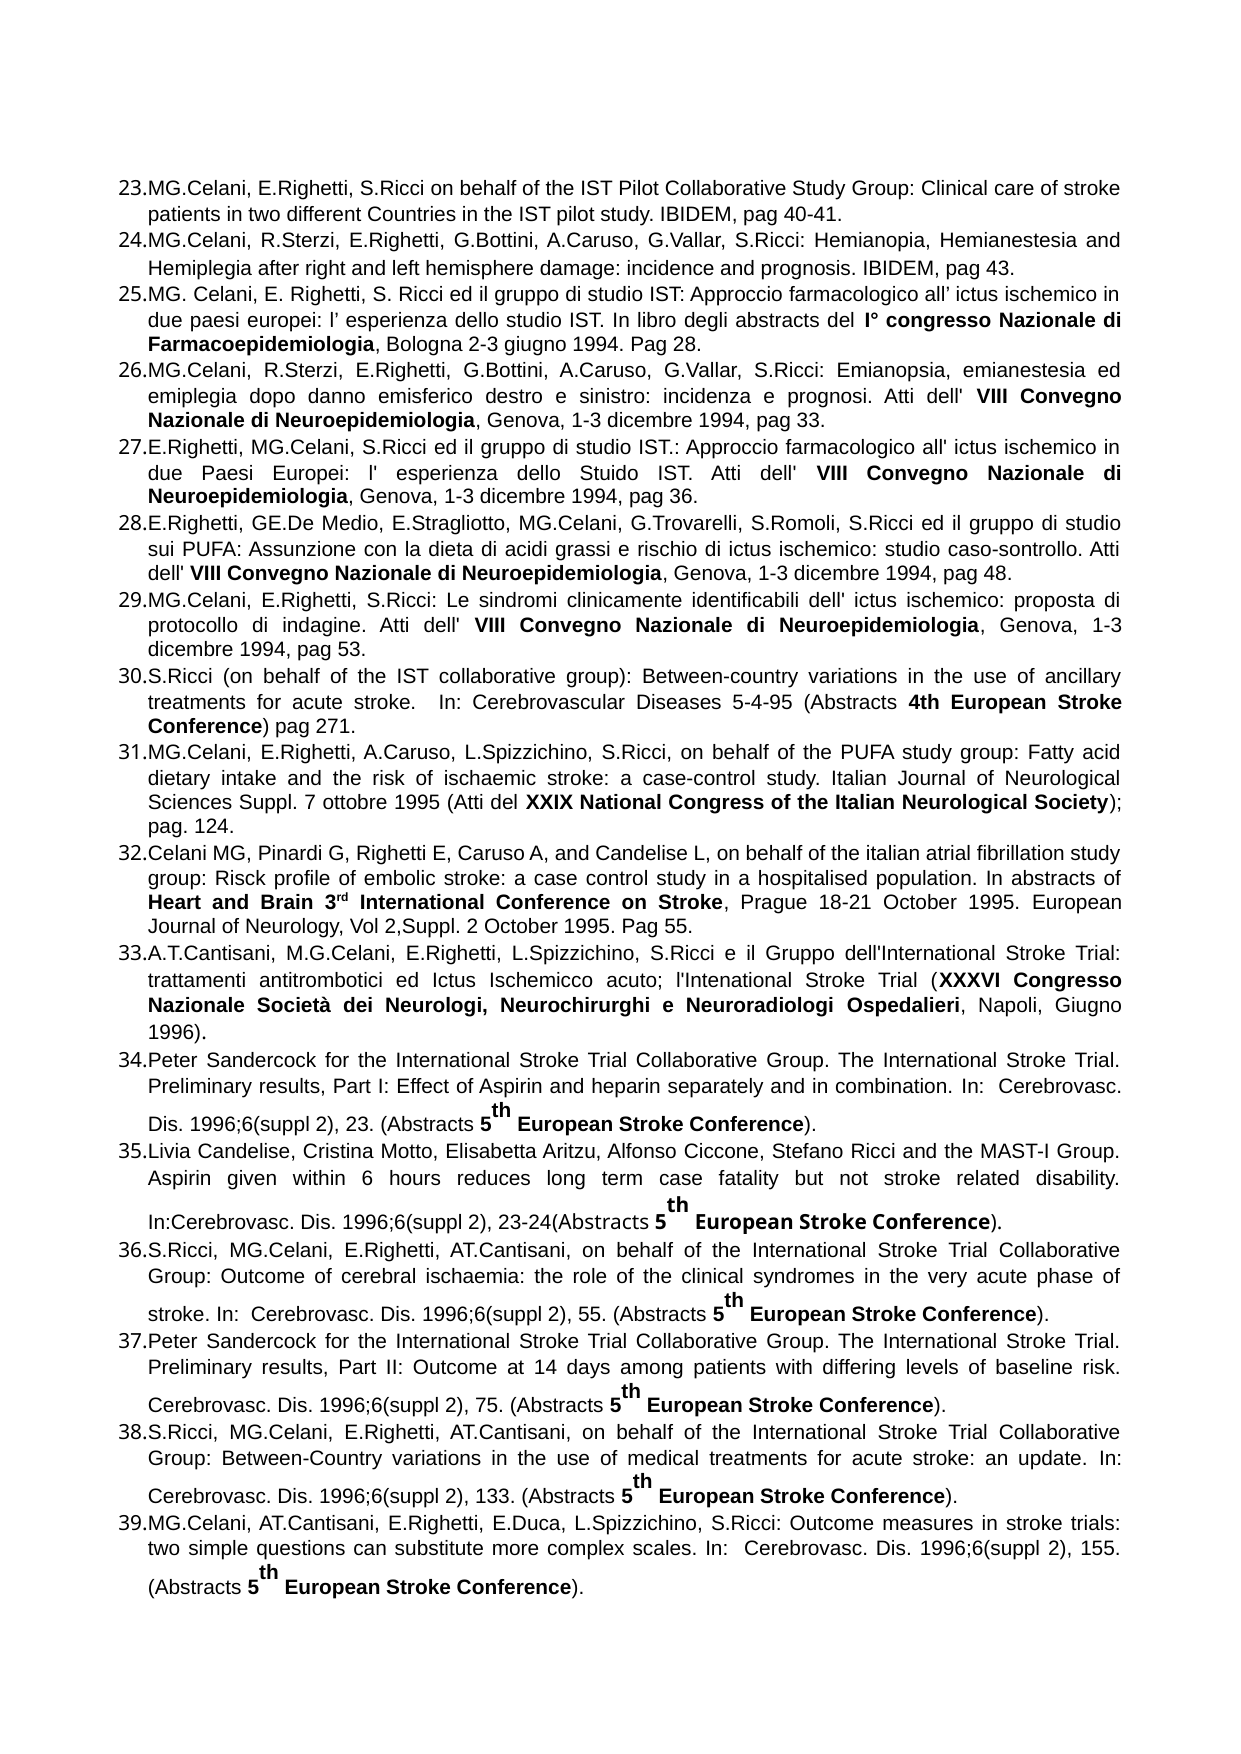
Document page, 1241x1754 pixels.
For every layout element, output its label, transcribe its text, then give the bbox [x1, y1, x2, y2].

list Peter Sandercock for the International Stroke Trial Collaborative Group. The International Stroke Trial. Preliminary results, Part I: Effect of Aspirin and heparin separately and in combination. In: Cerebrovasc. Dis. 1996;6(suppl 2), 23. (Abstracts 5th European Stroke Conference). [118, 1046, 1122, 1136]
list MG.Celani, E.Righetti, S.Ricci: Le sindromi clinicamente identificabili dell' ictus ischemico: proposta di protocollo di indagine. Atti dell' VIII Convegno Nazionale di Neuroepidemiologia, Genova, 1-3 dicembre 1994, pag 53. [118, 585, 1122, 661]
list E.Righetti, GE.De Medio, E.Stragliotto, MG.Celani, G.Trovarelli, S.Romoli, S.Ricci ed il gruppo di studio sui PUFA: Assunzione con la dieta di acidi grassi e rischio di ictus ischemico: studio caso-sontrollo. Atti dell' VIII Convegno Nazionale di Neuroepidemiologia, Genova, 1-3 dicembre 1994, pag 48. [118, 508, 1122, 585]
list S.Ricci, MG.Celani, E.Righetti, AT.Cantisani, on behalf of the International Stroke Trial Collaborative Group: Between-Country variations in the use of medical treatments for acute stroke: an update. In: Cerebrovasc. Dis. 1996;6(suppl 2), 133. (Abstracts 5th European Stroke Conference). [118, 1417, 1122, 1508]
list MG.Celani, AT.Cantisani, E.Righetti, E.Duca, L.Spizzichino, S.Ricci: Outcome measures in stroke trials: two simple questions can substitute more complex scales. In: Cerebrovasc. Dis. 1996;6(suppl 2), 155. (Abstracts 5th European Stroke Conference). [118, 1508, 1122, 1598]
list Livia Candelise, Cristina Motto, Elisabetta Aritzu, Alfonso Ciccone, Stefano Ricci and the MAST-I Group. Aspirin given within 6 hours reduces long term case fatality but not stroke related disability. In:Cerebrovasc. Dis. 1996;6(suppl 2), 23-24(Abstracts 5th European Stroke Conference). [118, 1136, 1122, 1236]
list A.T.Cantisani, M.G.Celani, E.Righetti, L.Spizzichino, S.Ricci e il Gruppo dell'International Stroke Trial: trattamenti antitrombotici ed Ictus Ischemicco acuto; l'Intenational Stroke Trial (XXXVI Congresso Nazionale Società dei Neurologi, Neurochirurghi e Neuroradiologi Ospedalieri, Napoli, Giugno 1996). [118, 938, 1122, 1046]
list MG. Celani, E. Righetti, S. Ricci ed il gruppo di studio IST: Approccio farmacologico all’ ictus ischemico in due paesi europei: l’ esperienza dello studio IST. In libro degli abstracts del I° congresso Nazionale di Farmacoepidemiologia, Bologna 2-3 giugno 1994. Pag 28. [118, 279, 1122, 356]
list S.Ricci (on behalf of the IST collaborative group): Between-country variations in the use of ancillary treatments for acute stroke. In: Cerebrovascular Diseases 5-4-95 (Abstracts 4th European Stroke Conference) pag 271. [118, 661, 1122, 737]
list Peter Sandercock for the International Stroke Trial Collaborative Group. The International Stroke Trial. Preliminary results, Part II: Outcome at 14 days among patients with differing levels of baseline risk. Cerebrovasc. Dis. 1996;6(suppl 2), 75. (Abstracts 5th European Stroke Conference). [118, 1326, 1122, 1417]
list MG.Celani, E.Righetti, S.Ricci on behalf of the IST Pilot Collaborative Study Group: Clinical care of stroke patients in two different Countries in the IST pilot study. IBIDEM, pag 40-41. [118, 173, 1122, 225]
list MG.Celani, E.Righetti, A.Caruso, L.Spizzichino, S.Ricci, on behalf of the PUFA study group: Fatty acid dietary intake and the risk of ischaemic stroke: a case-control study. Italian Journal of Neurological Sciences Suppl. 7 ottobre 1995 (Atti del XXIX National Congress of the Italian Neurological Society); pag. 124. [118, 737, 1122, 838]
list E.Righetti, MG.Celani, S.Ricci ed il gruppo di studio IST.: Approccio farmacologico all' ictus ischemico in due Paesi Europei: l' esperienza dello Stuido IST. Atti dell' VIII Convegno Nazionale di Neuroepidemiologia, Genova, 1-3 dicembre 1994, pag 36. [118, 432, 1122, 508]
list MG.Celani, R.Sterzi, E.Righetti, G.Bottini, A.Caruso, G.Vallar, S.Ricci: Hemianopia, Hemianestesia and Hemiplegia after right and left hemisphere damage: incidence and prognosis. IBIDEM, pag 43. [118, 226, 1122, 279]
list Celani MG, Pinardi G, Righetti E, Caruso A, and Candelise L, on behalf of the italian atrial fibrillation study group: Risck profile of embolic stroke: a case control study in a hospitalised population. In abstracts of Heart and Brain 3rd International Conference on Stroke, Prague 18-21 October 1995. European Journal of Neurology, Vol 2,Suppl. 2 October 1995. Pag 55. [118, 838, 1122, 938]
list S.Ricci, MG.Celani, E.Righetti, AT.Cantisani, on behalf of the International Stroke Trial Collaborative Group: Outcome of cerebral ischaemia: the role of the clinical syndromes in the very acute phase of stroke. In: Cerebrovasc. Dis. 1996;6(suppl 2), 55. (Abstracts 5th European Stroke Conference). [118, 1236, 1122, 1326]
list MG.Celani, R.Sterzi, E.Righetti, G.Bottini, A.Caruso, G.Vallar, S.Ricci: Emianopsia, emianestesia ed emiplegia dopo danno emisferico destro e sinistro: incidenza e prognosi. Atti dell' VIII Convegno Nazionale di Neuroepidemiologia, Genova, 1-3 dicembre 1994, pag 33. [118, 356, 1122, 432]
